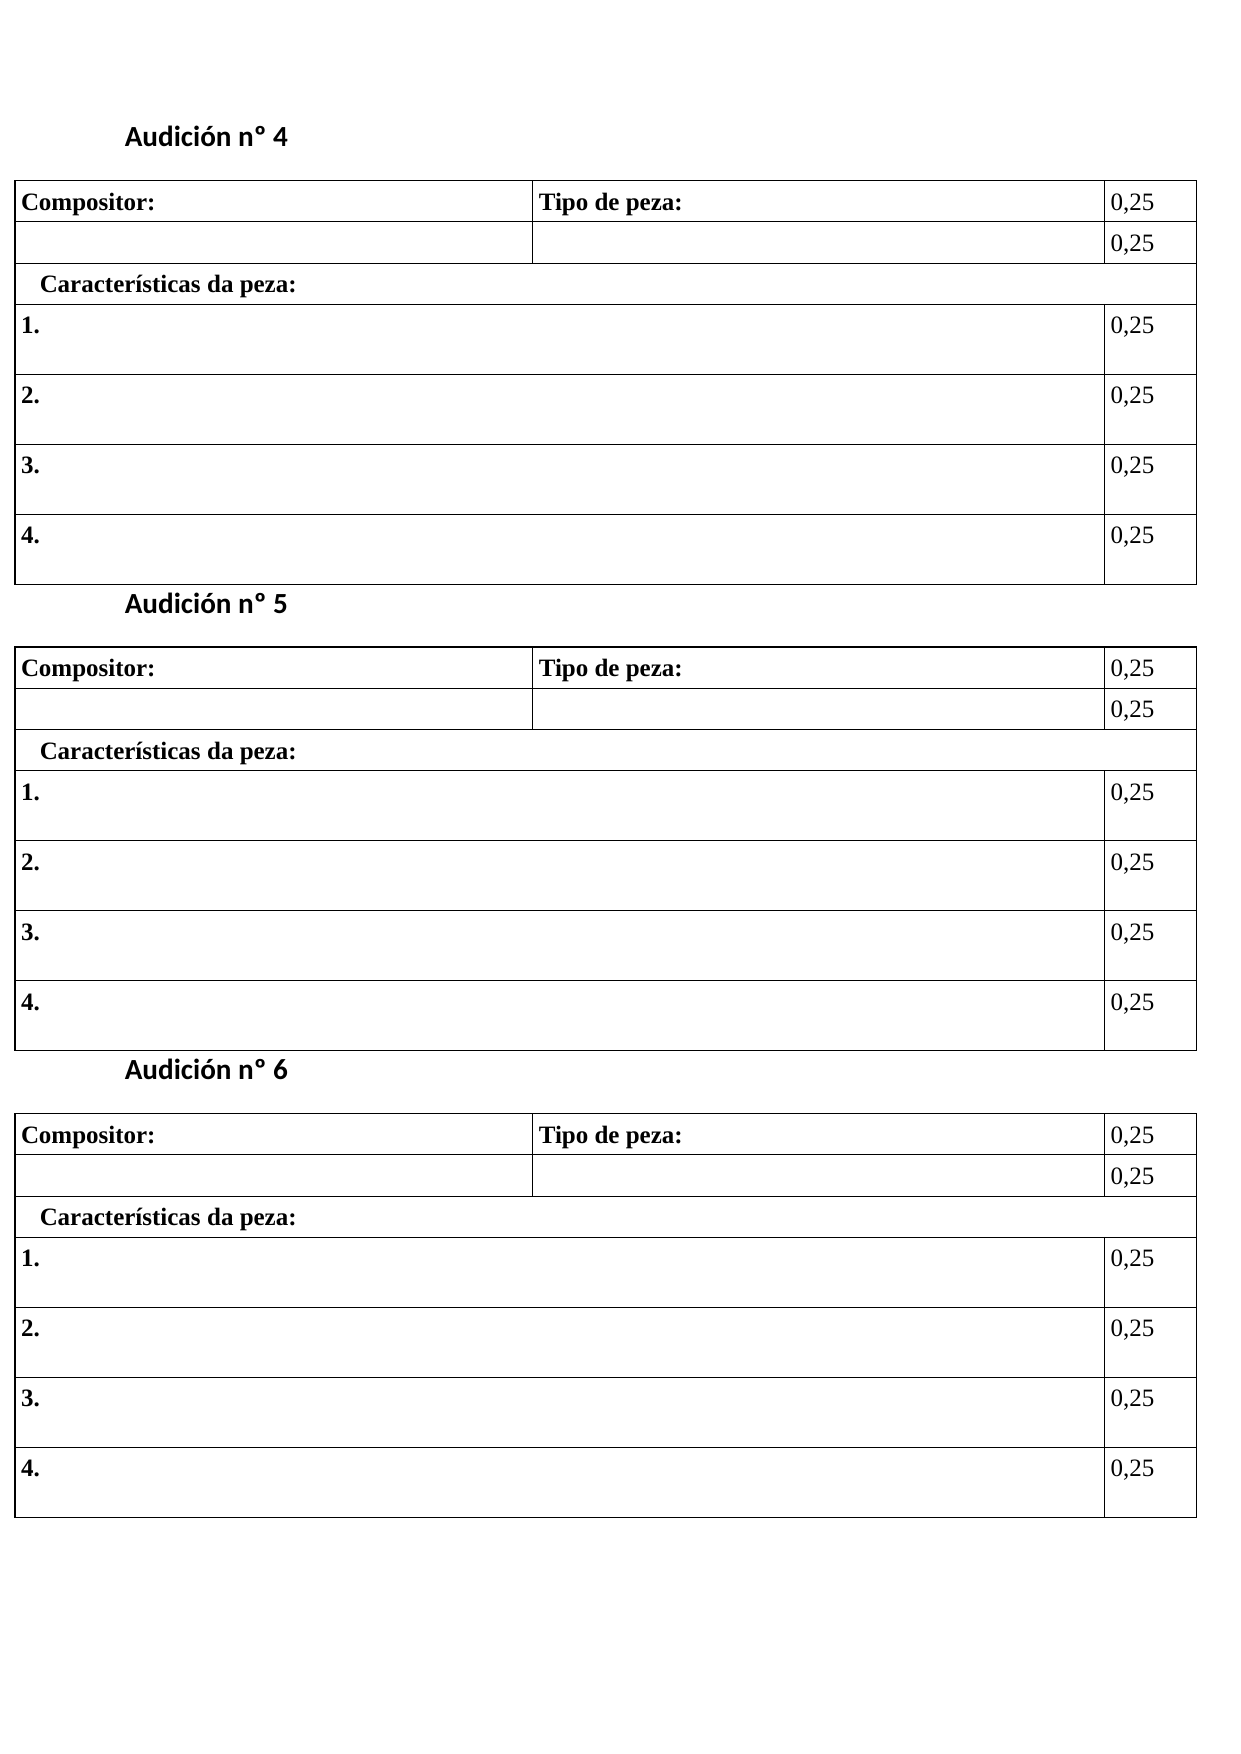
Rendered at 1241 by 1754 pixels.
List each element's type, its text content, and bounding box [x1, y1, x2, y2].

table_cell 2. [16, 375, 1104, 444]
table_header Tipo de peza: [533, 181, 1104, 221]
table_cell 3. [16, 1378, 1104, 1447]
table_cell 1. [16, 1238, 1104, 1307]
table_cell 0,25 [1105, 375, 1196, 444]
table_cell 0,25 [1105, 445, 1196, 514]
table_header Compositor: [16, 1114, 532, 1154]
table_header 0,25 [1105, 1114, 1196, 1154]
table_cell 0,25 [1105, 1448, 1196, 1517]
table_cell 0,25 [1105, 1378, 1196, 1447]
table_cell 1. [16, 305, 1104, 374]
table_cell 4. [16, 1448, 1104, 1517]
table_header Compositor: [16, 648, 532, 688]
table_cell 0,25 [1105, 841, 1196, 910]
table_cell [16, 222, 532, 262]
table_cell [533, 1155, 1104, 1196]
table_cell 2. [16, 1308, 1104, 1377]
table_cell [533, 689, 1104, 729]
table_cell 3. [16, 445, 1104, 514]
table_cell 3. [16, 911, 1104, 980]
table_header 0,25 [1105, 181, 1196, 221]
table_cell 0,25 [1105, 222, 1196, 262]
table_header Tipo de peza: [533, 1114, 1104, 1154]
table_cell 0,25 [1105, 1155, 1196, 1196]
table_cell 0,25 [1105, 981, 1196, 1050]
table_header Compositor: [16, 181, 532, 221]
table_header Tipo de peza: [533, 648, 1104, 688]
table_cell Características da peza: [16, 1197, 1196, 1237]
text Audición nº 5 [118, 585, 1122, 620]
table_cell 0,25 [1105, 515, 1196, 584]
table_cell 0,25 [1105, 1308, 1196, 1377]
table_cell 1. [16, 771, 1104, 840]
table_cell [16, 689, 532, 729]
table_cell 0,25 [1105, 689, 1196, 729]
table_header 0,25 [1105, 648, 1196, 688]
table_cell 0,25 [1105, 305, 1196, 374]
text Audición nº 4 [118, 118, 1122, 154]
table_cell 0,25 [1105, 911, 1196, 980]
table_cell 4. [16, 981, 1104, 1050]
table_cell [16, 1155, 532, 1196]
table_cell 4. [16, 515, 1104, 584]
table_cell 0,25 [1105, 771, 1196, 840]
table_cell Características da peza: [16, 730, 1196, 770]
table_cell Características da peza: [16, 264, 1196, 304]
table_cell [533, 222, 1104, 262]
table_cell 0,25 [1105, 1238, 1196, 1307]
text Audición nº 6 [118, 1051, 1122, 1087]
table_cell 2. [16, 841, 1104, 910]
